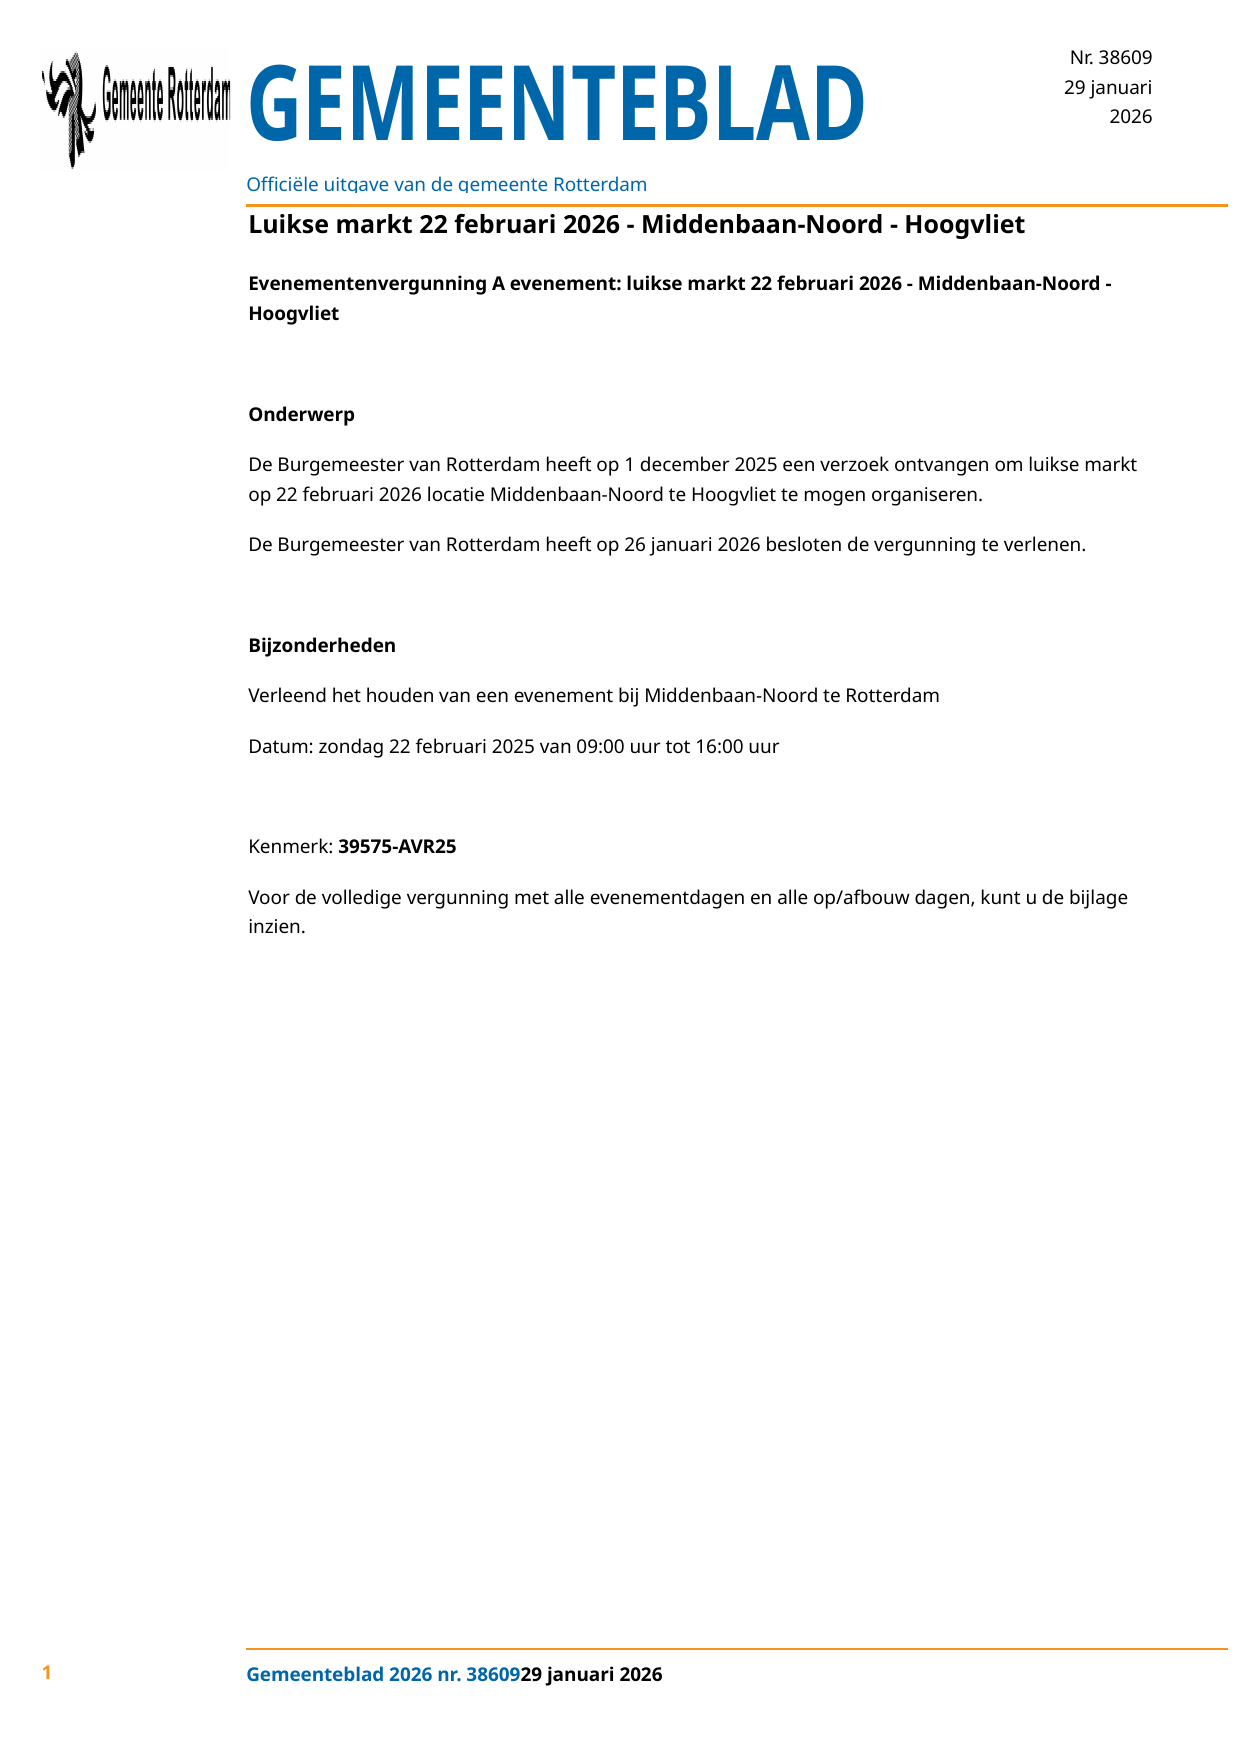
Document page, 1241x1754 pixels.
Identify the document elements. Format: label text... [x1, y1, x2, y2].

picture [41, 47, 231, 172]
text De Burgemeester van Rotterdam heeft op 26 januari 2026 besloten de vergunning te verlenen. [248, 531, 1152, 557]
text Verleend het houden van een evenement bij Middenbaan-Noord te Rotterdam [248, 682, 1152, 708]
text Voor de volledige vergunning met alle evenementdagen en alle op/afbouw dagen, kunt u de bijlage inzien. [248, 884, 1152, 939]
text Datum: zondag 22 februari 2025 van 09:00 uur tot 16:00 uur [248, 733, 1152, 758]
text De Burgemeester van Rotterdam heeft op 1 december 2025 een verzoek ontvangen om luikse markt op 22 februari 2026 locatie Middenbaan-Noord te Hoogvliet te mogen organiseren. [248, 451, 1152, 506]
text Kenmerk: 39575-AVR25 [248, 834, 1152, 859]
text Evenementenvergunning A evenement: luikse markt 22 februari 2026 - Middenbaan-Noord - Hoogvliet [248, 270, 1152, 326]
text Onderwerp [248, 401, 1152, 426]
text Luikse markt 22 februari 2026 - Middenbaan-Noord - Hoogvliet [248, 207, 1152, 241]
text Bijzonderheden [248, 632, 1152, 658]
